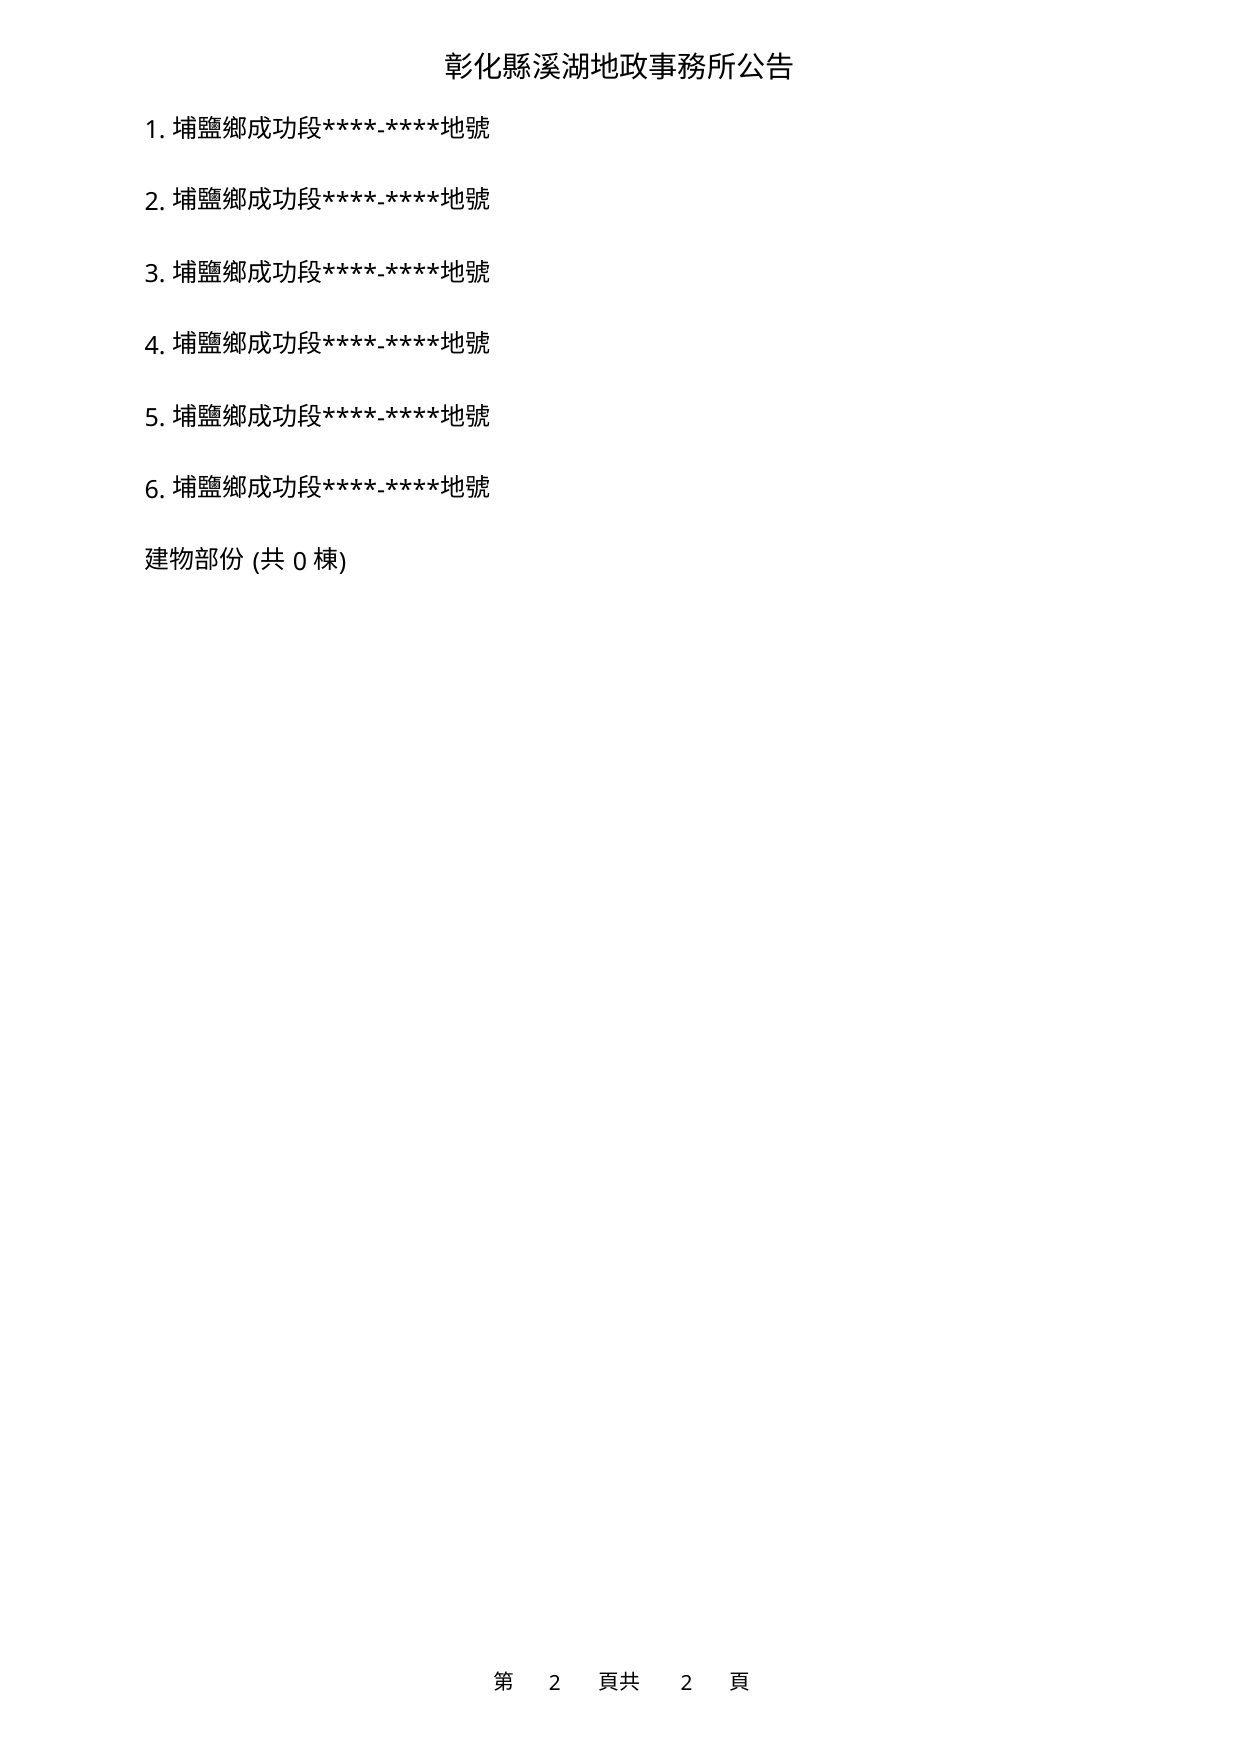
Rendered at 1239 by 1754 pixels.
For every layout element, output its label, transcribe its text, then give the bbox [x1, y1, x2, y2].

table_cell 彰化縣溪湖地政事務所公告 [62, 41, 1177, 94]
table_header [760, 0, 1177, 41]
table_cell [483, 598, 523, 1662]
table_header [585, 0, 653, 41]
table_cell [760, 1662, 1177, 1702]
table_cell 2 [524, 1662, 585, 1702]
table_header [720, 0, 760, 41]
table_cell [1177, 1662, 1239, 1702]
table_cell [0, 1662, 62, 1702]
table_cell [0, 95, 62, 166]
table_header [1177, 0, 1239, 41]
table_cell [0, 383, 62, 454]
table_cell 頁 [720, 1662, 760, 1702]
table_cell 1. 埔鹽鄉成功段****-****地號 [62, 95, 1177, 166]
table_cell [62, 1662, 483, 1702]
table_cell [1177, 166, 1239, 238]
table_cell [1177, 383, 1239, 454]
table_cell 第 [483, 1662, 523, 1702]
table_cell 2 [653, 1662, 719, 1702]
table_cell [1177, 526, 1239, 598]
table_cell [0, 526, 62, 598]
table_cell [62, 598, 483, 1662]
table_header [0, 0, 62, 41]
table_cell [0, 41, 62, 94]
table_cell 3. 埔鹽鄉成功段****-****地號 [62, 239, 1177, 310]
table_cell 6. 埔鹽鄉成功段****-****地號 [62, 454, 1177, 526]
table_cell [0, 166, 62, 238]
table_cell [1177, 41, 1239, 94]
table_cell [1177, 310, 1239, 382]
table_header [483, 0, 523, 41]
table_cell 建物部份 (共 0 棟) [62, 526, 1177, 598]
table_cell [1177, 95, 1239, 166]
table_cell [0, 239, 62, 310]
table_cell [0, 454, 62, 526]
table_cell [585, 598, 653, 1662]
table_header [653, 0, 719, 41]
table_header [62, 0, 483, 41]
table_cell [1177, 454, 1239, 526]
table_cell [0, 310, 62, 382]
table_cell 2. 埔鹽鄉成功段****-****地號 [62, 166, 1177, 238]
table_cell [1177, 239, 1239, 310]
table_cell [0, 598, 62, 1662]
table_cell [720, 598, 760, 1662]
table_cell 5. 埔鹽鄉成功段****-****地號 [62, 383, 1177, 454]
table_cell [524, 598, 585, 1662]
table_cell [653, 598, 719, 1662]
table_header [524, 0, 585, 41]
table_cell 頁共 [585, 1662, 653, 1702]
table_cell [1177, 598, 1239, 1662]
table_cell [760, 598, 1177, 1662]
table_cell 4. 埔鹽鄉成功段****-****地號 [62, 310, 1177, 382]
